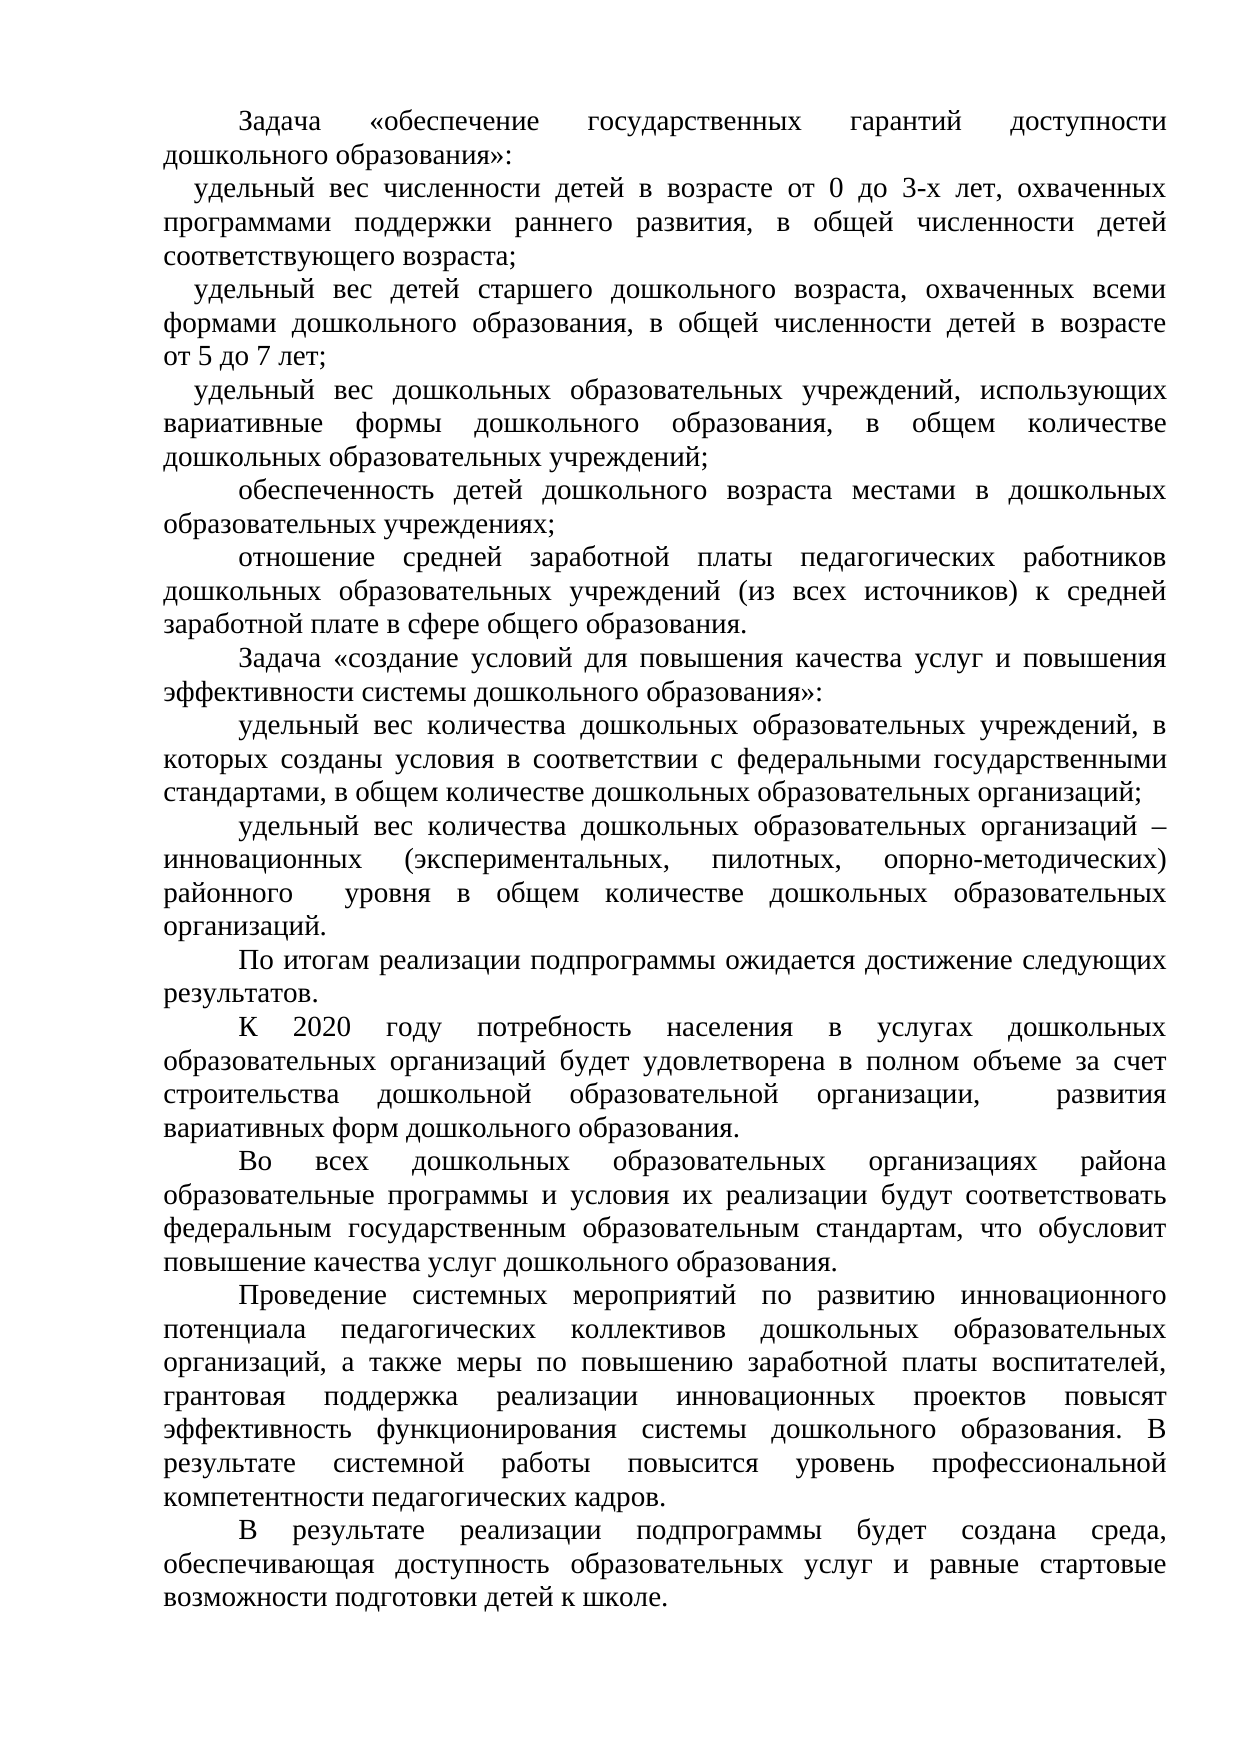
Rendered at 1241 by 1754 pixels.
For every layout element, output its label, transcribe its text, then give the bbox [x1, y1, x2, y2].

text Задача «обеспечение государственных гарантий доступности дошкольного образования»: [163, 103, 1167, 171]
text обеспеченность детей дошкольного возраста местами в дошкольных образовательных учреждениях; [163, 472, 1167, 539]
text удельный вес дошкольных образовательных учреждений, использующих вариативные формы дошкольного образования, в общем количестве дошкольных образовательных учреждений; [163, 372, 1167, 472]
text В результате реализации подпрограммы будет создана среда, обеспечивающая доступность образовательных услуг и равные стартовые возможности подготовки детей к школе. [163, 1512, 1167, 1613]
text По итогам реализации подпрограммы ожидается достижение следующих результатов. [163, 942, 1167, 1009]
text Во всех дошкольных образовательных организациях района образовательные программы и условия их реализации будут соответствовать федеральным государственным образовательным стандартам, что обусловит повышение качества услуг дошкольного образования. [163, 1143, 1167, 1277]
text отношение средней заработной платы педагогических работников дошкольных образовательных учреждений (из всех источников) к средней заработной плате в сфере общего образования. [163, 539, 1167, 640]
text удельный вес численности детей в возрасте от 0 до 3-х лет, охваченных программами поддержки раннего развития, в общей численности детей соответствующего возраста; [163, 171, 1167, 271]
text удельный вес количества дошкольных образовательных учреждений, в которых созданы условия в соответствии с федеральными государственными стандартами, в общем количестве дошкольных образовательных организаций; [163, 707, 1167, 808]
text К 2020 году потребность населения в услугах дошкольных образовательных организаций будет удовлетворена в полном объеме за счет строительства дошкольной образовательной организации, развития вариативных форм дошкольного образования. [163, 1009, 1167, 1143]
text удельный вес количества дошкольных образовательных организаций – инновационных (экспериментальных, пилотных, опорно-методических) районного уровня в общем количестве дошкольных образовательных организаций. [163, 808, 1167, 942]
text Проведение системных мероприятий по развитию инновационного потенциала педагогических коллективов дошкольных образовательных организаций, а также меры по повышению заработной платы воспитателей, грантовая поддержка реализации инновационных проектов повысят эффективность функционирования системы дошкольного образования. В результате системной работы повысится уровень профессиональной компетентности педагогических кадров. [163, 1277, 1167, 1512]
text Задача «создание условий для повышения качества услуг и повышения эффективности системы дошкольного образования»: [163, 640, 1167, 707]
text удельный вес детей старшего дошкольного возраста, охваченных всеми формами дошкольного образования, в общей численности детей в возрасте от 5 до 7 лет; [163, 271, 1167, 372]
